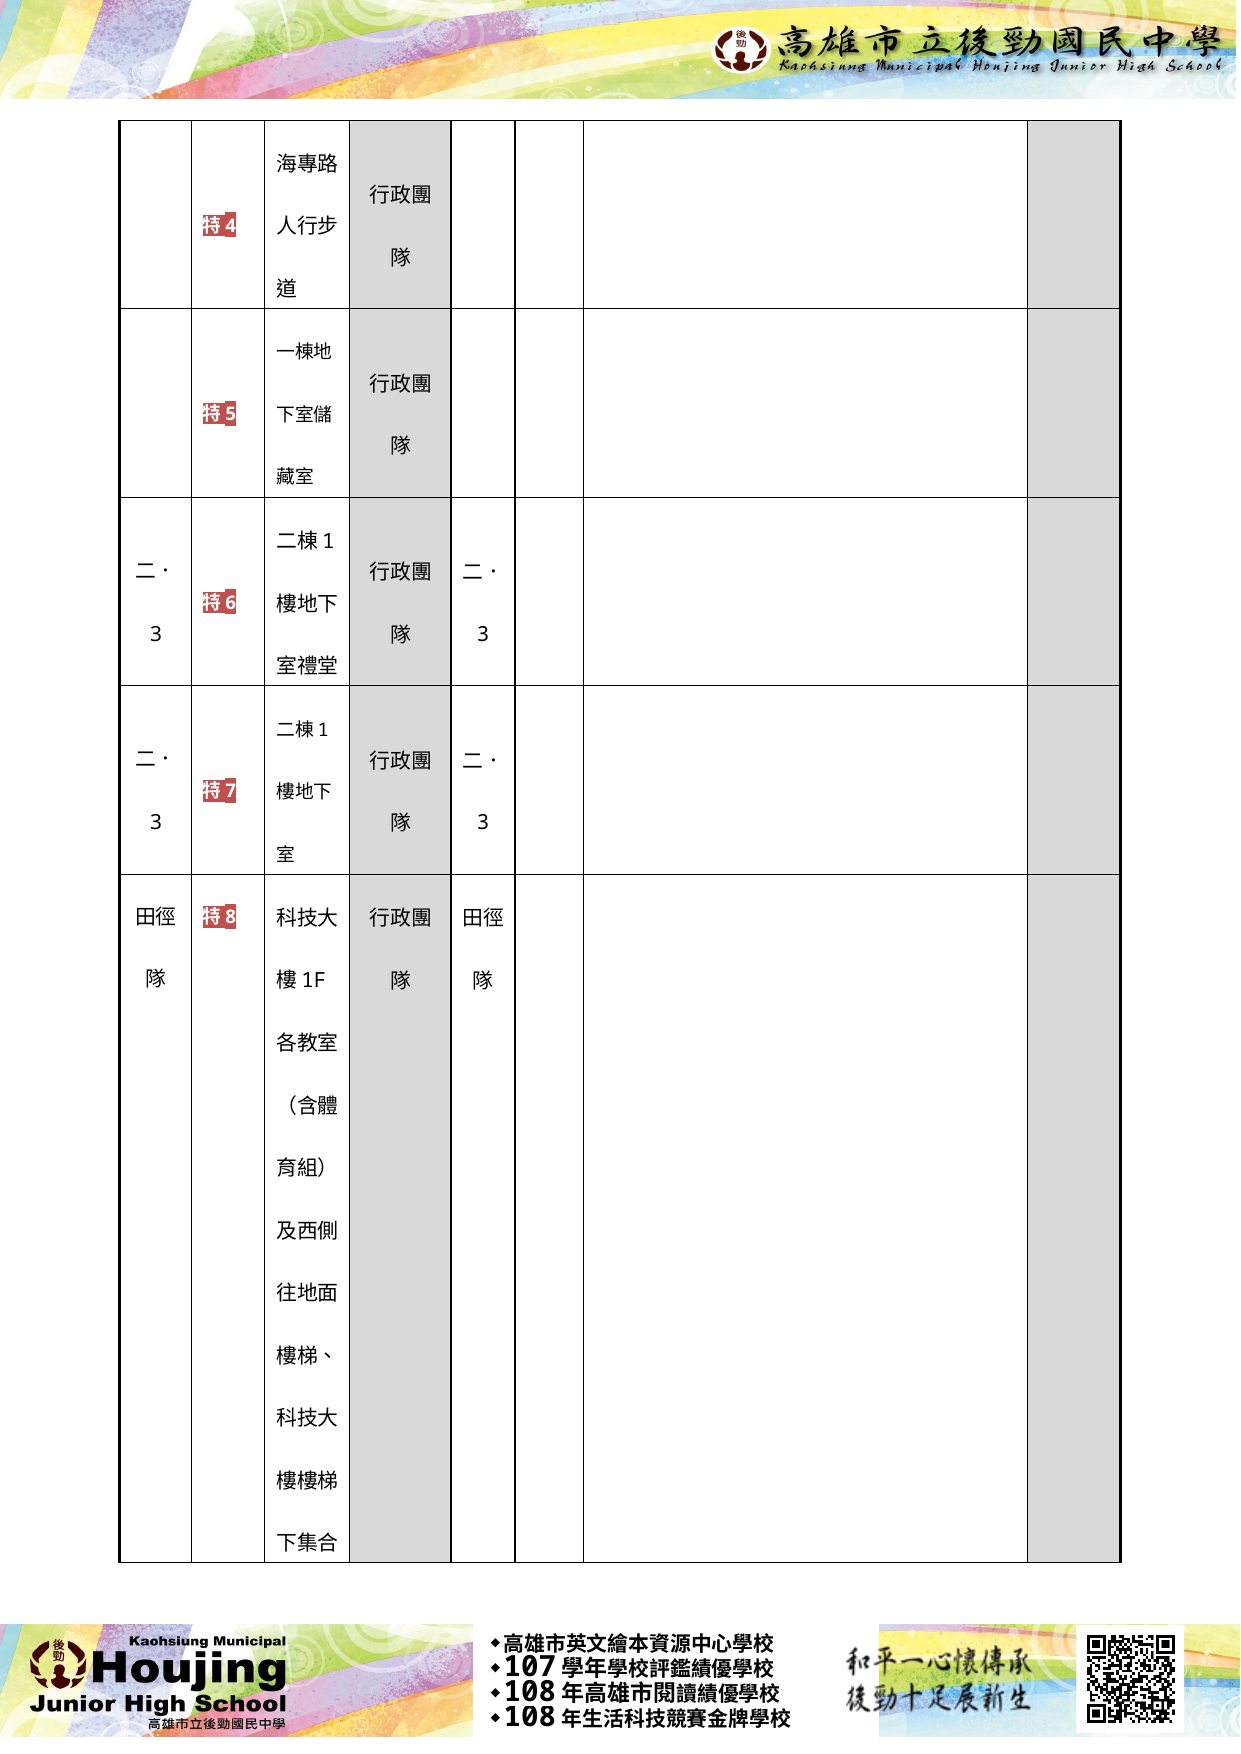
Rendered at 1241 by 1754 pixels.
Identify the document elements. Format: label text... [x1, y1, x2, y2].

table_cell 二．3 [452, 498, 514, 685]
table_cell 一棟地下室儲藏室 [265, 309, 349, 497]
table_cell [516, 498, 583, 685]
table_cell 特7 [192, 686, 264, 874]
table_cell 科技大樓1F各教室（含體育組）及西側往地面樓梯、科技大樓樓梯下集合 [265, 875, 349, 1562]
table_cell 田徑隊 [452, 875, 514, 1562]
table_cell [516, 875, 583, 1562]
table_cell [1028, 498, 1119, 685]
table_cell [516, 686, 583, 874]
table_cell 二．3 [121, 498, 191, 685]
table_cell [516, 121, 583, 308]
table_cell [452, 121, 514, 308]
table_cell [584, 309, 1027, 497]
table_cell 行政團隊 [350, 875, 450, 1562]
table_cell [1028, 875, 1119, 1562]
table_cell 二棟1樓地下室禮堂 [265, 498, 349, 685]
table_cell 二．3 [121, 686, 191, 874]
table_cell 二．3 [452, 686, 514, 874]
table_cell 行政團隊 [350, 309, 450, 497]
table_cell 特5 [192, 309, 264, 497]
table_cell [584, 875, 1027, 1562]
table_cell [121, 121, 191, 308]
table_cell 行政團隊 [350, 121, 450, 308]
table_cell [1028, 686, 1119, 874]
table_cell [584, 121, 1027, 308]
table_cell [584, 498, 1027, 685]
table_cell [121, 309, 191, 497]
table_cell 田徑隊 [121, 875, 191, 1562]
table_cell 行政團隊 [350, 498, 450, 685]
table_cell 特8 [192, 875, 264, 1562]
table_cell [1028, 309, 1119, 497]
table_cell 二棟1樓地下室 [265, 686, 349, 874]
table_cell [452, 309, 514, 497]
table_cell [1028, 121, 1119, 308]
table_cell 特4 [192, 121, 264, 308]
table_cell 行政團隊 [350, 686, 450, 874]
table_cell [516, 309, 583, 497]
table_cell 特6 [192, 498, 264, 685]
table_cell [584, 686, 1027, 874]
table_cell 海專路人行步道 [265, 121, 349, 308]
